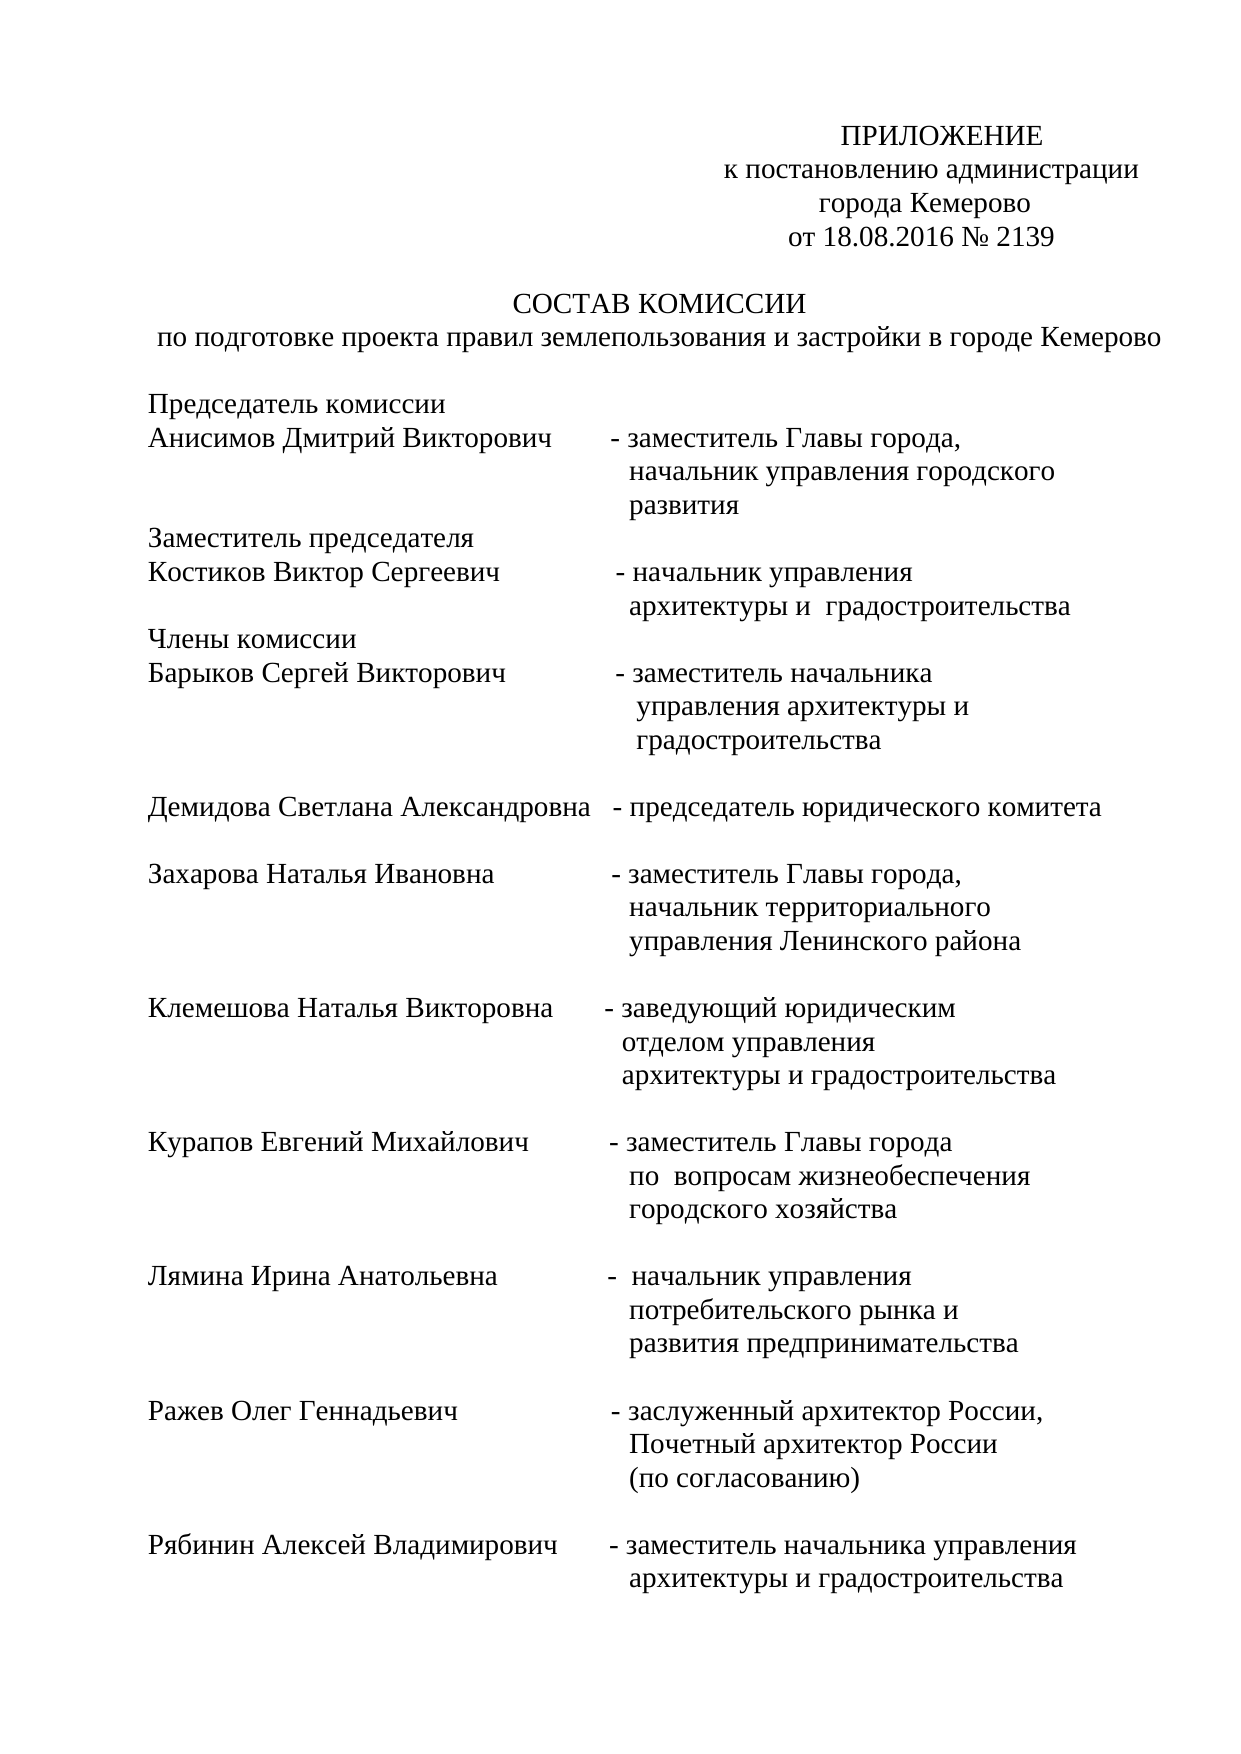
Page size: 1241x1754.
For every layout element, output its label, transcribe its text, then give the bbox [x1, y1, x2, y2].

text Захарова Наталья Ивановна - заместитель Главы города, [148, 856, 1152, 889]
text СОСТАВ КОМИССИИ [148, 286, 1170, 319]
title архитектуры и градостроительства [148, 1560, 1152, 1594]
text ПРИЛОЖЕНИЕ [148, 118, 1152, 152]
text Ражев Олег Геннадьевич - заслуженный архитектор России, [148, 1393, 1152, 1426]
text по подготовке проекта правил землепользования и застройки в городе Кемерово [148, 319, 1170, 353]
title Рябинин Алексей Владимирович - заместитель начальника управления [148, 1527, 1152, 1560]
text Анисимов Дмитрий Викторович - заместитель Главы города, [148, 420, 1152, 453]
text архитектуры и градостроительства [148, 1057, 1152, 1091]
title архитектуры и градостроительства [148, 588, 1152, 621]
text Клемешова Наталья Викторовна - заведующий юридическим [148, 990, 1152, 1024]
text по вопросам жизнеобеспечения [148, 1158, 1152, 1191]
text начальник территориального [148, 889, 1152, 923]
text управления Ленинского района [148, 923, 1152, 957]
text Заместитель председателя [148, 521, 1152, 554]
text потребительского рынка и [148, 1292, 1152, 1326]
text (по согласованию) [148, 1460, 1181, 1493]
text Барыков Сергей Викторович - заместитель начальника [148, 655, 1152, 688]
text управления архитектуры и [148, 688, 1152, 722]
text Демидова Светлана Александровна - председатель юридического комитета [148, 789, 1152, 822]
text градостроительства [148, 722, 1152, 755]
text развития предпринимательства [148, 1326, 1152, 1359]
text Лямина Ирина Анатольевна - начальник управления [148, 1258, 1152, 1292]
text Почетный архитектор России [148, 1426, 1152, 1460]
text городского хозяйства [148, 1191, 1152, 1225]
title Костиков Виктор Сергеевич - начальник управления [148, 554, 1152, 588]
text города Кемерово [738, 185, 1152, 219]
text от 18.08.2016 № 2139 [664, 219, 1152, 252]
text к постановлению администрации [148, 152, 1152, 185]
text Курапов Евгений Михайлович - заместитель Главы города [148, 1124, 1152, 1158]
text отделом управления [148, 1024, 1152, 1057]
text Председатель комиссии [148, 386, 1152, 420]
title Члены комиссии [148, 621, 1152, 655]
text начальник управления городского [148, 453, 1152, 487]
text развития [148, 487, 1152, 521]
